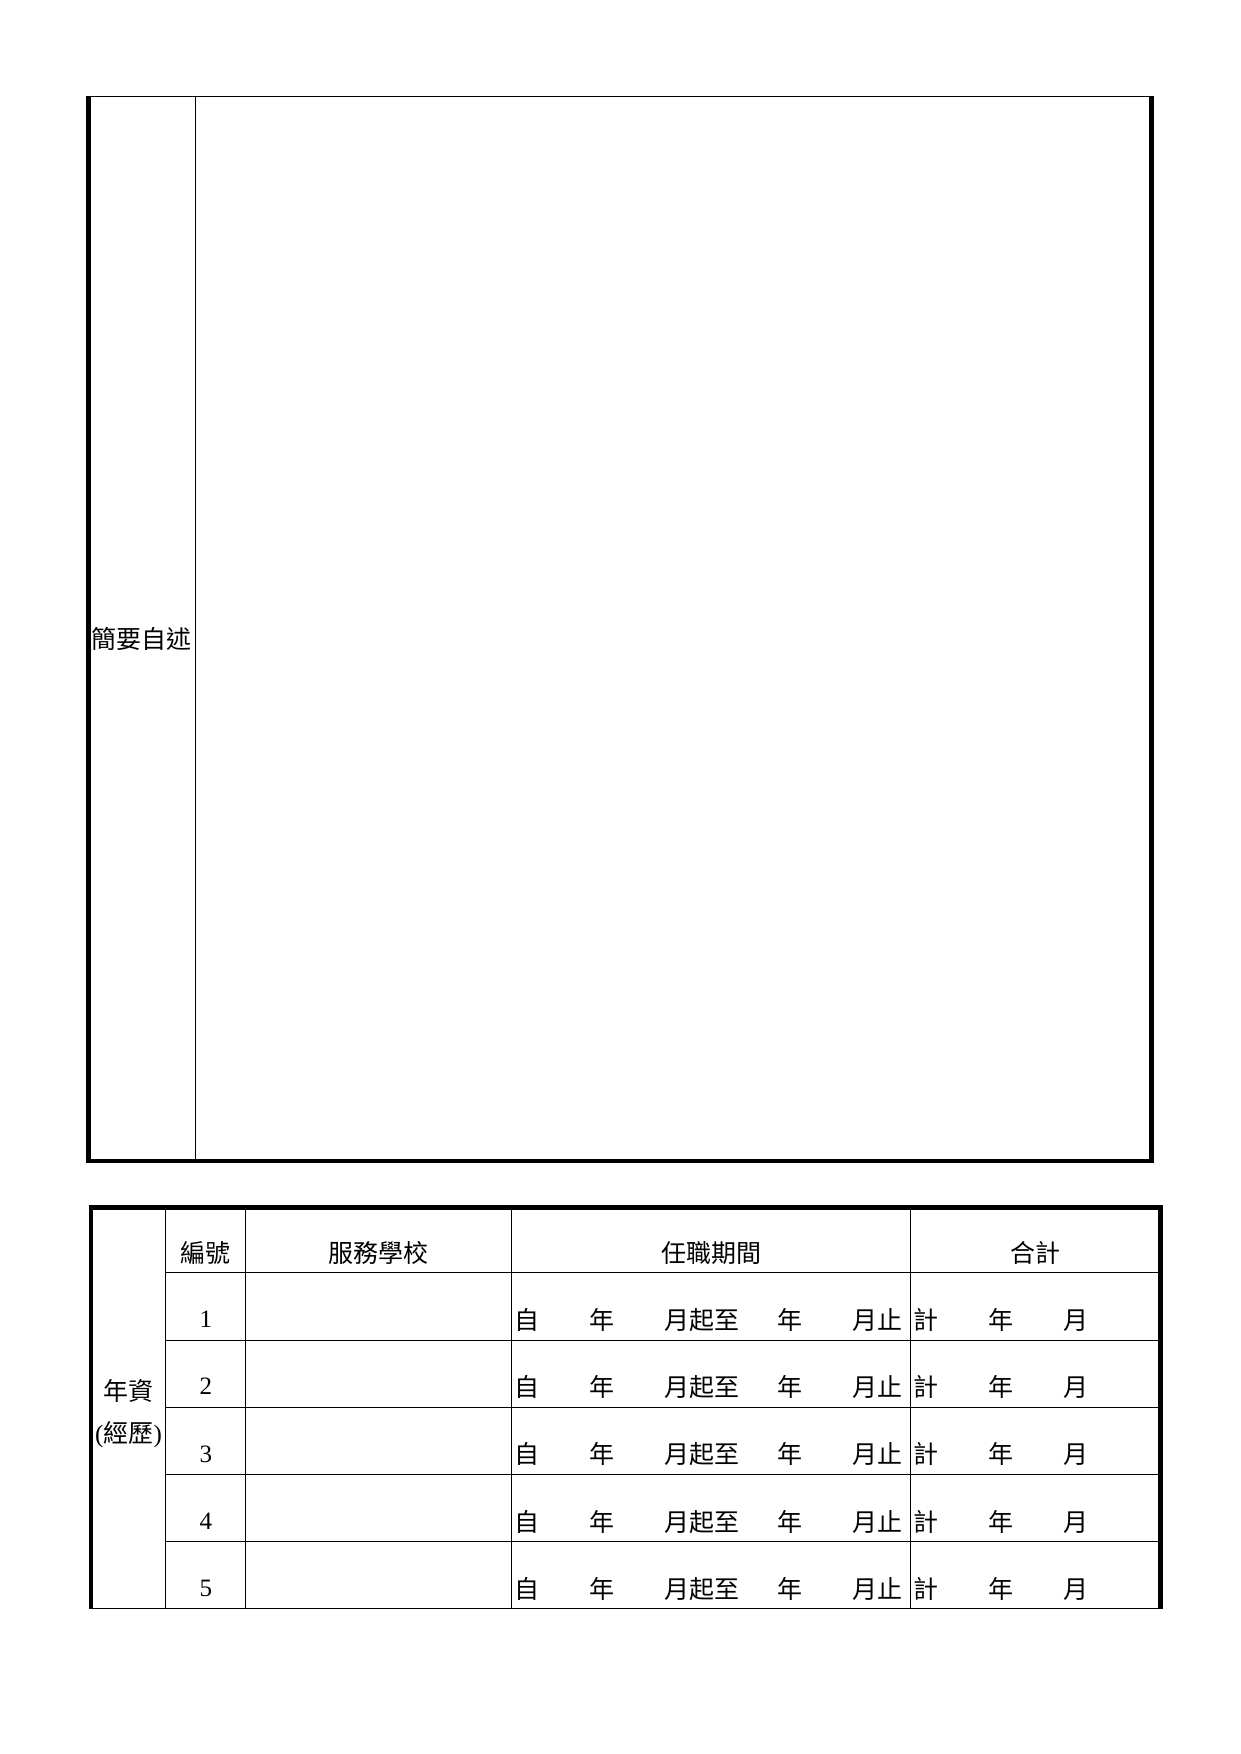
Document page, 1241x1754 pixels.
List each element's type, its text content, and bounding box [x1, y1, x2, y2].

table_cell 計 年 月 [911, 1341, 1158, 1407]
table_cell 自 年 月起至 年 月止 [512, 1408, 910, 1474]
table_cell 簡要自述 [91, 97, 195, 1159]
table_cell [246, 1542, 511, 1608]
table_cell 自 年 月起至 年 月止 [512, 1542, 910, 1608]
table_cell 自 年 月起至 年 月止 [512, 1273, 910, 1339]
table_cell 計 年 月 [911, 1542, 1158, 1608]
table_cell 自 年 月起至 年 月止 [512, 1475, 910, 1541]
table_cell 4 [166, 1475, 245, 1541]
table_cell 1 [166, 1273, 245, 1339]
table_cell 計 年 月 [911, 1273, 1158, 1339]
table_cell 2 [166, 1341, 245, 1407]
table_cell 3 [166, 1408, 245, 1474]
table_cell [246, 1408, 511, 1474]
table_cell [246, 1475, 511, 1541]
table_header 任職期間 [512, 1210, 910, 1272]
table_cell 計 年 月 [911, 1475, 1158, 1541]
table_cell 計 年 月 [911, 1408, 1158, 1474]
table_cell 自 年 月起至 年 月止 [512, 1341, 910, 1407]
table_header 年資 (經歷) [93, 1210, 165, 1608]
table_cell [246, 1341, 511, 1407]
table_header 合計 [911, 1210, 1158, 1272]
table_cell [246, 1273, 511, 1339]
table_header 編號 [166, 1210, 245, 1272]
table_cell [196, 97, 1149, 1159]
table_header 服務學校 [246, 1210, 511, 1272]
table_cell 5 [166, 1542, 245, 1608]
